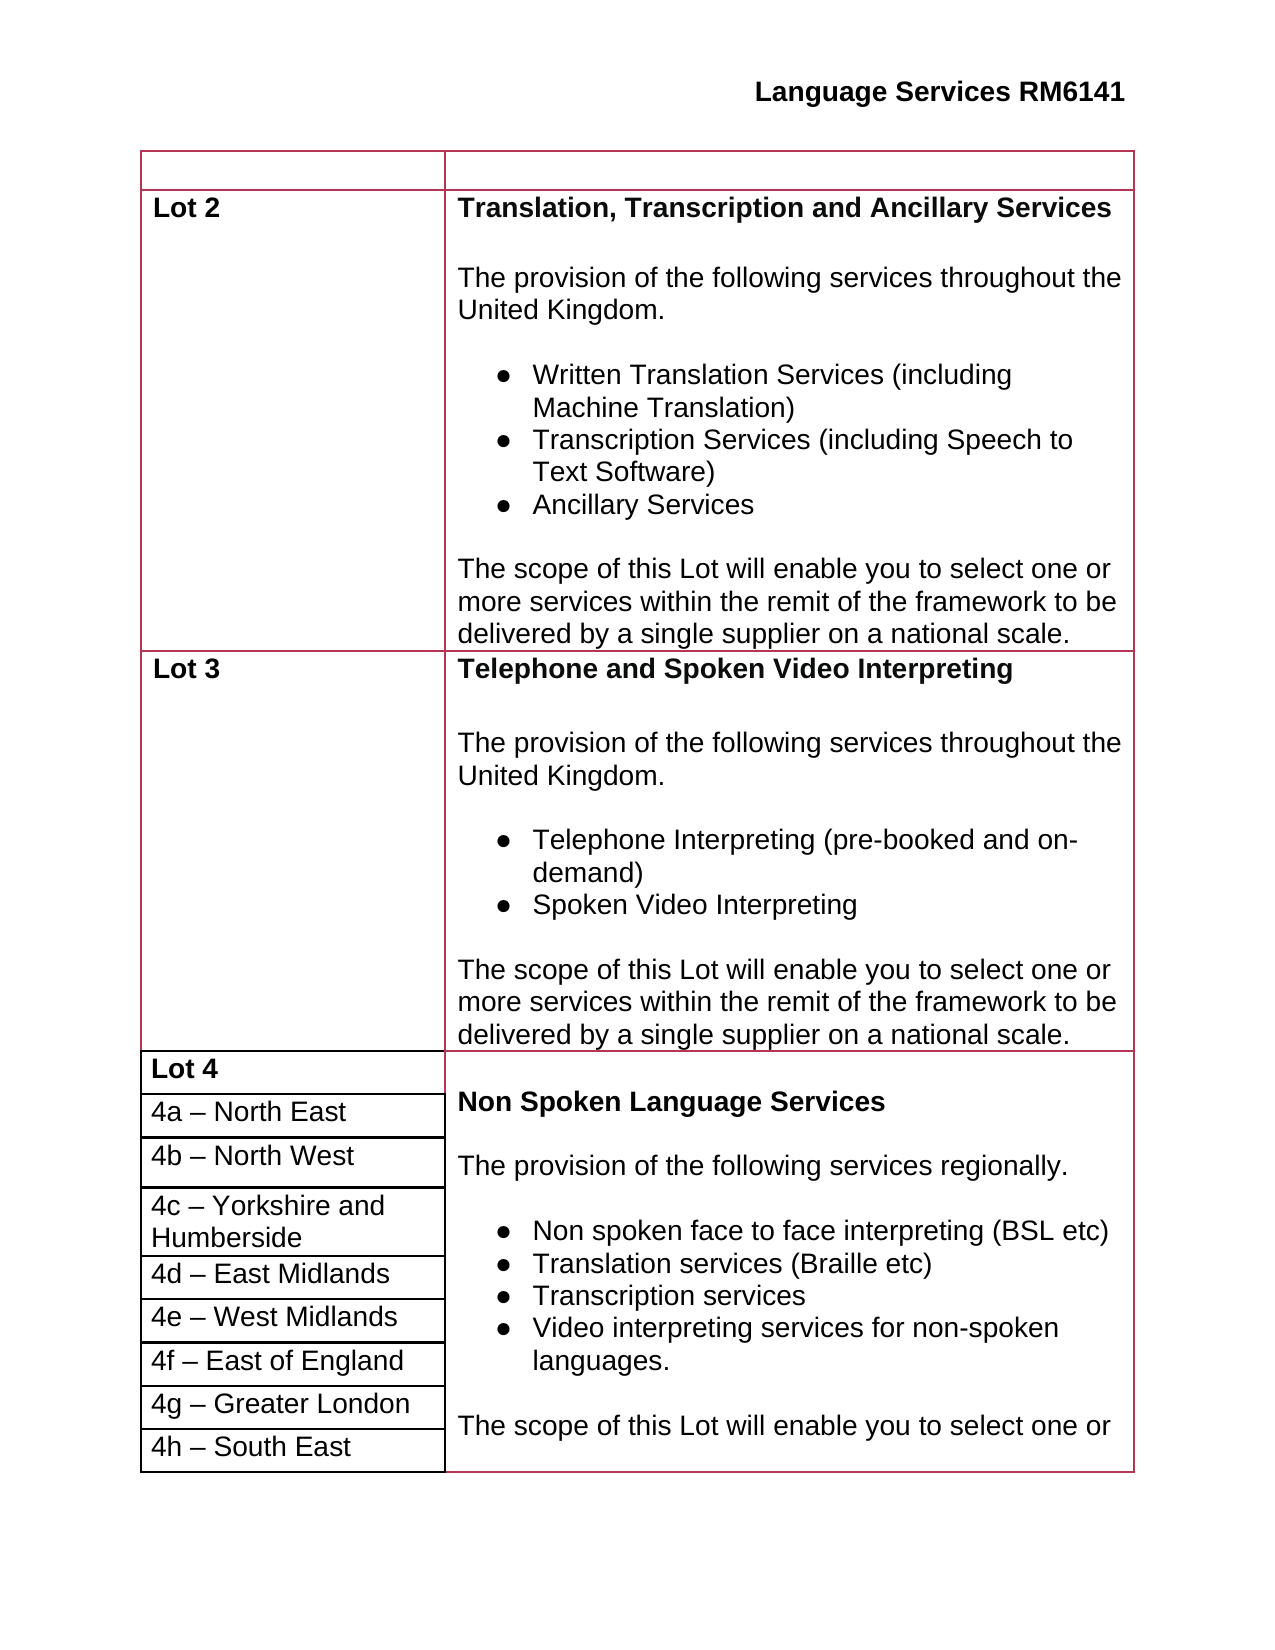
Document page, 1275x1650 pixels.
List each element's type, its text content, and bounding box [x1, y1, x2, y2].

table_cell Non Spoken Language Services The provision of the following services regionally. Non spoken face to face interpreting (BSL etc) Translation services (Braille etc) Transcription services Video interpreting services for non-spoken languages. The scope of this Lot will enable you to select one or [446, 1052, 1133, 1471]
table_cell 4f – East of England [142, 1344, 444, 1384]
table_cell 4d – East Midlands [142, 1257, 444, 1298]
table_cell 4b – North West [142, 1139, 444, 1186]
table_cell 4c – Yorkshire and Humberside [142, 1189, 444, 1255]
table_cell [446, 152, 1133, 189]
table_cell [142, 152, 444, 189]
table_cell Lot 2 [142, 191, 444, 650]
table_cell Telephone and Spoken Video Interpreting The provision of the following services throughout the United Kingdom. Telephone Interpreting (pre-booked and on-demand) Spoken Video Interpreting The scope of this Lot will enable you to select one or more services within the remit of the framework to be delivered by a single supplier on a national scale. [446, 652, 1133, 1050]
table_cell 4a – North East [142, 1095, 444, 1136]
table_cell 4g – Greater London [142, 1387, 444, 1428]
table_cell Lot 3 [142, 652, 444, 1050]
table_cell Translation, Transcription and Ancillary Services The provision of the following services throughout the United Kingdom. Written Translation Services (including Machine Translation) Transcription Services (including Speech to Text Software) Ancillary Services The scope of this Lot will enable you to select one or more services within the remit of the framework to be delivered by a single supplier on a national scale. [446, 191, 1133, 650]
table_cell 4e – West Midlands [142, 1300, 444, 1341]
table_cell 4h – South East [142, 1430, 444, 1471]
table_cell Lot 4 [142, 1052, 444, 1093]
